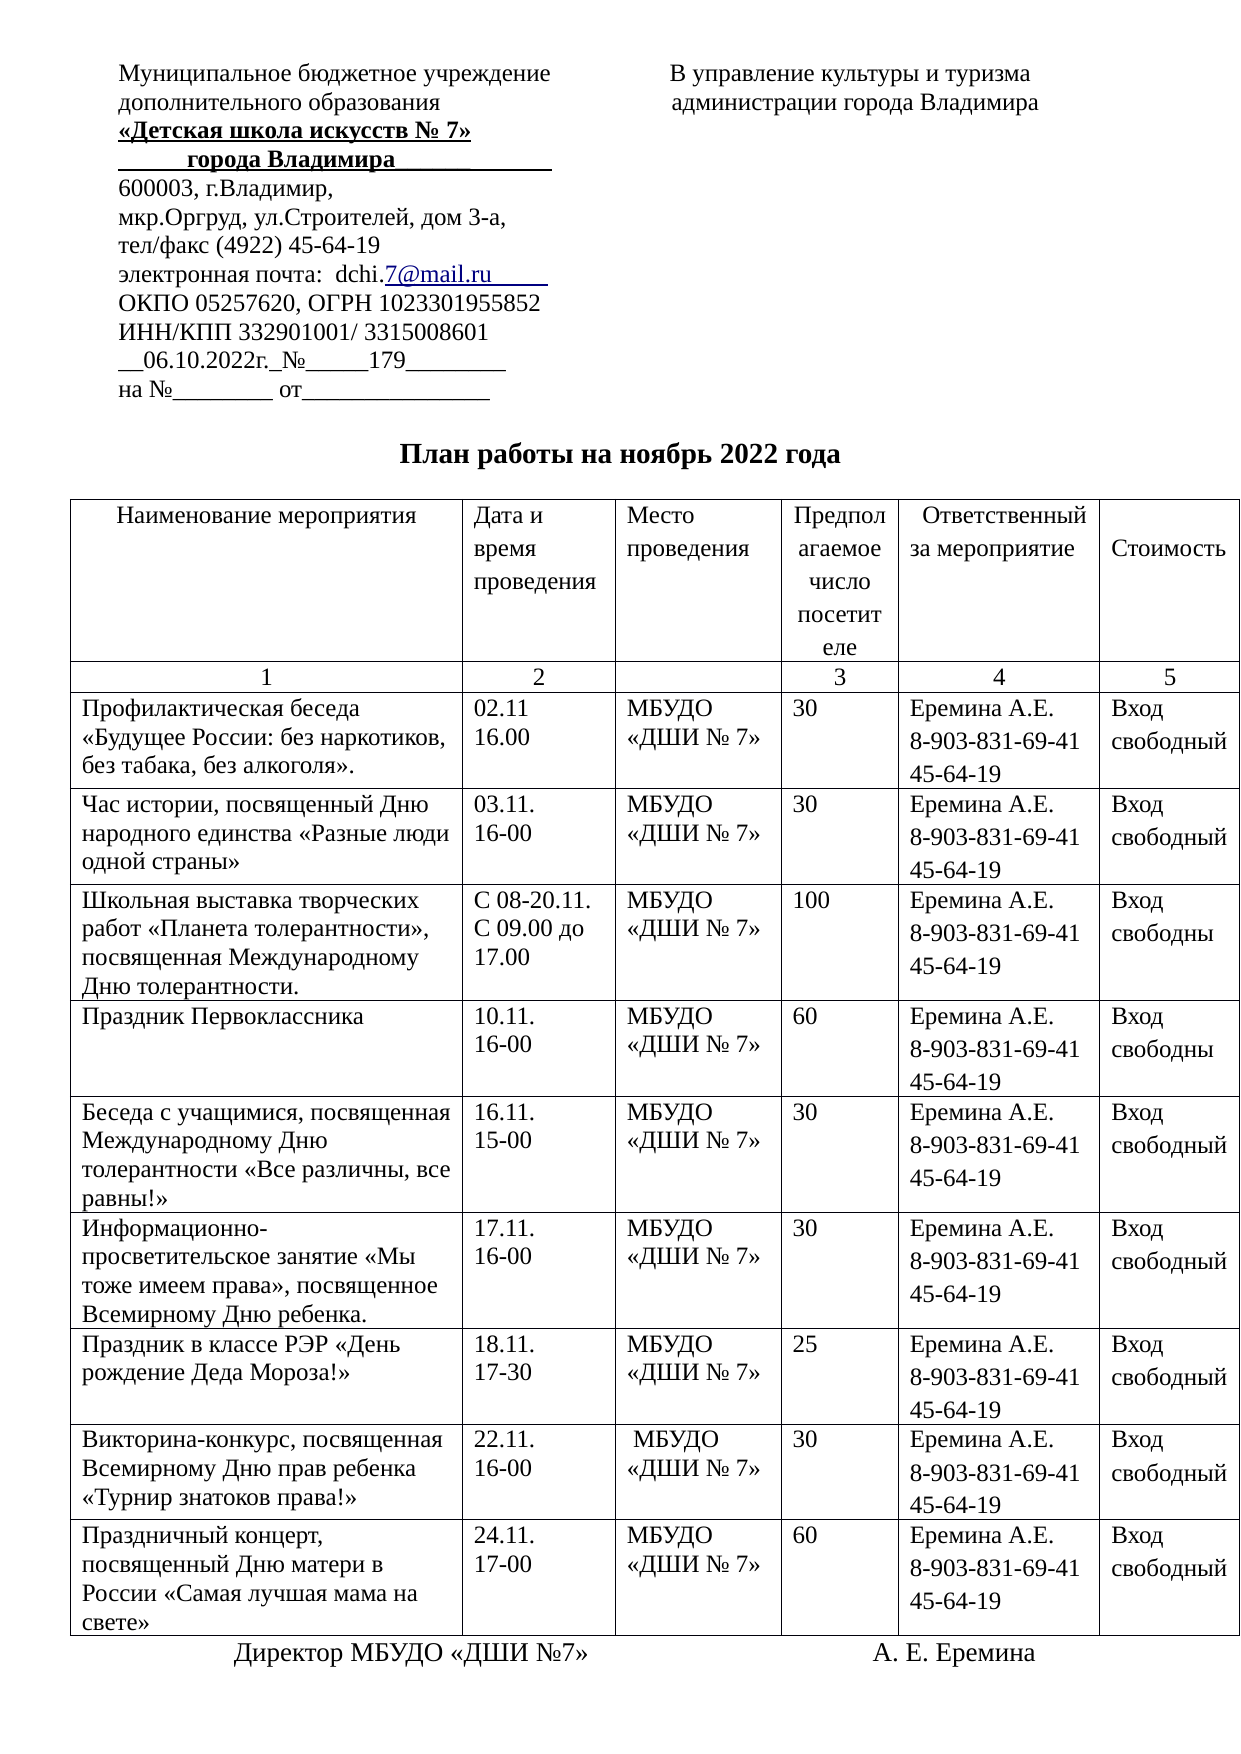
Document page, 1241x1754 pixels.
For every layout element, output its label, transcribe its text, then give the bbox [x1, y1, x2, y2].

table_cell Еремина А.Е. 8-903-831-69-41 45-64-19 [899, 1001, 1099, 1096]
table_cell Еремина А.Е. 8-903-831-69-41 45-64-19 [899, 1425, 1099, 1519]
table_header Место проведения [616, 500, 781, 661]
text электронная почта: dchi.7@mail.ru [118, 259, 1122, 288]
table_cell 03.11. 16-00 [463, 789, 615, 884]
text на №________ от_______________ [118, 374, 1122, 403]
table_cell МБУДО «ДШИ № 7» [616, 1213, 781, 1328]
table_cell 30 [782, 1425, 898, 1519]
text «Детская школа искусств № 7» [118, 115, 1122, 144]
table_cell Школьная выставка творческих работ «Планета толерантности», посвященная Международному Дню толерантности. [71, 885, 462, 1000]
table_cell 25 [782, 1329, 898, 1423]
table_cell Вход свободный [1100, 1329, 1239, 1423]
table_cell 30 [782, 1213, 898, 1328]
table_cell 4 [899, 662, 1099, 692]
table_cell МБУДО «ДШИ № 7» [616, 1520, 781, 1635]
table_cell 24.11. 17-00 [463, 1520, 615, 1635]
text 600003, г.Владимир, [118, 173, 1122, 202]
table_cell Праздник в классе РЭР «День рождение Деда Мороза!» [71, 1329, 462, 1423]
table_cell МБУДО «ДШИ № 7» [616, 789, 781, 884]
table_cell Викторина-конкурс, посвященная Всемирному Дню прав ребенка «Турнир знатоков права!» [71, 1425, 462, 1519]
table_cell 17.11. 16-00 [463, 1213, 615, 1328]
table_cell Еремина А.Е. 8-903-831-69-41 45-64-19 [899, 885, 1099, 1000]
table_cell 30 [782, 789, 898, 884]
table_cell Вход свободны [1100, 885, 1239, 1000]
text мкр.Оргруд, ул.Строителей, дом 3-а, [118, 202, 1122, 230]
table_cell Еремина А.Е. 8-903-831-69-41 45-64-19 [899, 693, 1099, 788]
table_cell 30 [782, 1097, 898, 1212]
text Муниципальное бюджетное учреждение В управление культуры и туризма дополнительного образования администрации города Владимира [118, 58, 1122, 115]
table_cell 30 [782, 693, 898, 788]
table_cell 18.11. 17-30 [463, 1329, 615, 1423]
table_cell 5 [1100, 662, 1239, 692]
text ИНН/КПП 332901001/ 3315008601 [118, 317, 1122, 345]
table_cell МБУДО «ДШИ № 7» [616, 1425, 781, 1519]
table_cell С 08-20.11. С 09.00 до 17.00 [463, 885, 615, 1000]
table_cell Беседа с учащимися, посвященная Международному Дню толерантности «Все различны, все равны!» [71, 1097, 462, 1212]
table_cell Вход свободный [1100, 789, 1239, 884]
table_cell Еремина А.Е. 8-903-831-69-41 45-64-19 [899, 1097, 1099, 1212]
table_cell Профилактическая беседа «Будущее России: без наркотиков, без табака, без алкоголя». [71, 693, 462, 788]
table_cell МБУДО «ДШИ № 7» [616, 885, 781, 1000]
table_cell 100 [782, 885, 898, 1000]
text __06.10.2022г._№_____179________ [118, 345, 1122, 374]
table_cell Вход свободны [1100, 1001, 1239, 1096]
table_cell Информационно-просветительское занятие «Мы тоже имеем права», посвященное Всемирному Дню ребенка. [71, 1213, 462, 1328]
table_header Наименование мероприятия [71, 500, 462, 661]
table_cell 60 [782, 1001, 898, 1096]
table_cell [616, 662, 781, 692]
table_cell МБУДО «ДШИ № 7» [616, 1001, 781, 1096]
table_cell Праздничный концерт, посвященный Дню матери в России «Самая лучшая мама на свете» [71, 1520, 462, 1635]
table_header Дата и время проведения [463, 500, 615, 661]
text ОКПО 05257620, ОГРН 1023301955852 [118, 288, 1122, 317]
table_cell Праздник Первоклассника [71, 1001, 462, 1096]
table_cell Вход свободный [1100, 1097, 1239, 1212]
table_cell 1 [71, 662, 462, 692]
table_cell МБУДО «ДШИ № 7» [616, 1329, 781, 1423]
table_header Предполагаемое число посетителе [782, 500, 898, 661]
table_cell Еремина А.Е. 8-903-831-69-41 45-64-19 [899, 1329, 1099, 1423]
table_header Стоимость [1100, 500, 1239, 661]
table_cell 60 [782, 1520, 898, 1635]
table_cell Вход свободный [1100, 693, 1239, 788]
table_cell Час истории, посвященный Дню народного единства «Разные люди одной страны» [71, 789, 462, 884]
text города Владимира______ [118, 144, 1122, 173]
table_cell Еремина А.Е. 8-903-831-69-41 45-64-19 [899, 789, 1099, 884]
table_header Ответственный за мероприятие [899, 500, 1099, 661]
table_cell 22.11. 16-00 [463, 1425, 615, 1519]
table_cell Вход свободный [1100, 1520, 1239, 1635]
table_cell Вход свободный [1100, 1425, 1239, 1519]
table_cell 3 [782, 662, 898, 692]
table_cell 10.11. 16-00 [463, 1001, 615, 1096]
text Директор МБУДО «ДШИ №7» А. Е. Еремина [118, 1636, 1152, 1668]
table_cell Еремина А.Е. 8-903-831-69-41 45-64-19 [899, 1520, 1099, 1635]
table_cell МБУДО «ДШИ № 7» [616, 693, 781, 788]
table_cell МБУДО «ДШИ № 7» [616, 1097, 781, 1212]
table_cell Вход свободный [1100, 1213, 1239, 1328]
text тел/факс (4922) 45-64-19 [118, 230, 1122, 259]
text План работы на ноябрь 2022 года [118, 436, 1122, 470]
table_cell 16.11. 15-00 [463, 1097, 615, 1212]
table_cell 02.11 16.00 [463, 693, 615, 788]
table_cell 2 [463, 662, 615, 692]
table_cell Еремина А.Е. 8-903-831-69-41 45-64-19 [899, 1213, 1099, 1328]
